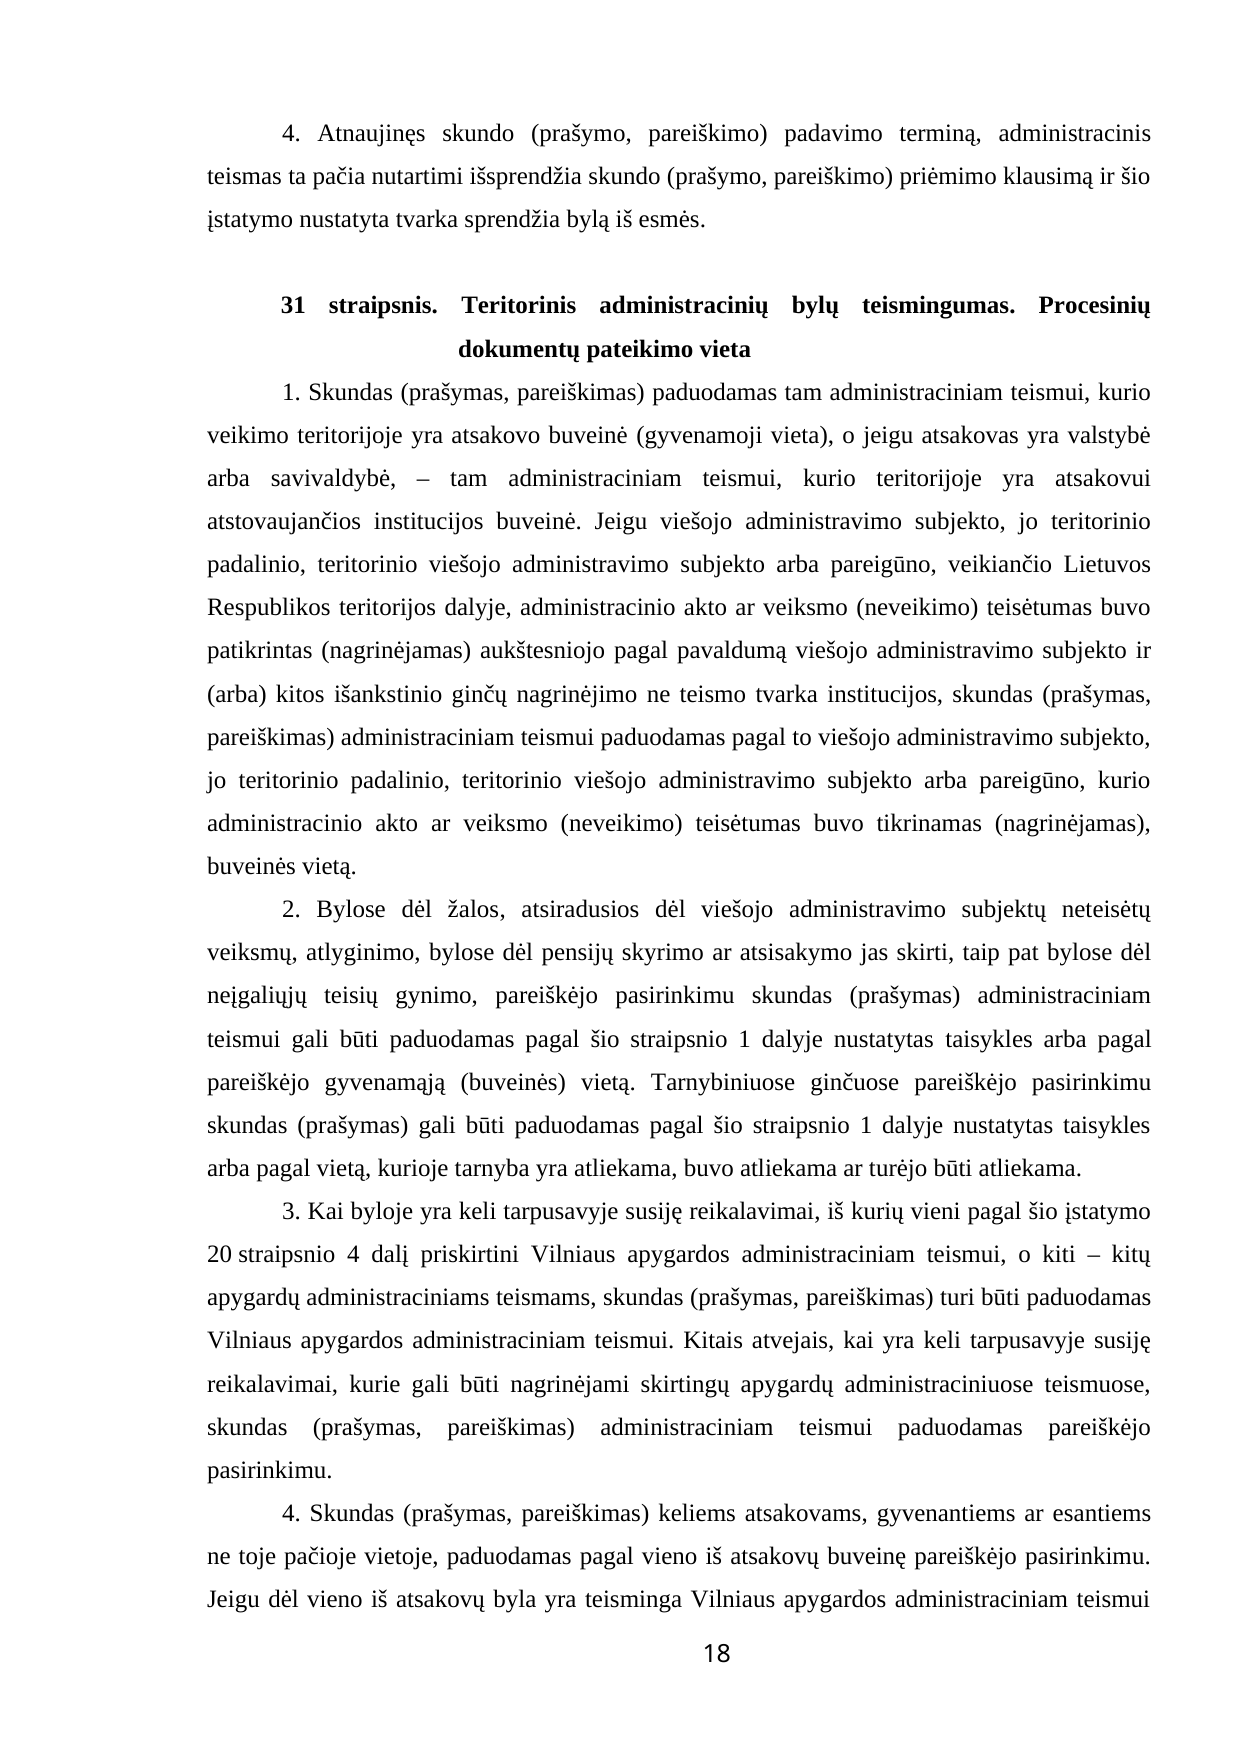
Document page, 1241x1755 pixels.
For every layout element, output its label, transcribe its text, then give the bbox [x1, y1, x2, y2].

text 1. Skundas (prašymas, pareiškimas) paduodamas tam administraciniam teismui, kurio veikimo teritorijoje yra atsakovo buveinė (gyvenamoji vieta), o jeigu atsakovas yra valstybė arba savivaldybė, – tam administraciniam teismui, kurio teritorijoje yra atsakovui atstovaujančios institucijos buveinė. Jeigu viešojo administravimo subjekto, jo teritorinio padalinio, teritorinio viešojo administravimo subjekto arba pareigūno, veikiančio Lietuvos Respublikos teritorijos dalyje, administracinio akto ar veiksmo (neveikimo) teisėtumas buvo patikrintas (nagrinėjamas) aukštesniojo pagal pavaldumą viešojo administravimo subjekto ir (arba) kitos išankstinio ginčų nagrinėjimo ne teismo tvarka institucijos, skundas (prašymas, pareiškimas) administraciniam teismui paduodamas pagal to viešojo administravimo subjekto, jo teritorinio padalinio, teritorinio viešojo administravimo subjekto arba pareigūno, kurio administracinio akto ar veiksmo (neveikimo) teisėtumas buvo tikrinamas (nagrinėjamas), buveinės vietą. [207, 377, 1152, 880]
text 4. Skundas (prašymas, pareiškimas) keliems atsakovams, gyvenantiems ar esantiems ne toje pačioje vietoje, paduodamas pagal vieno iš atsakovų buveinę pareiškėjo pasirinkimu. Jeigu dėl vieno iš atsakovų byla yra teisminga Vilniaus apygardos administraciniam teismui [207, 1498, 1152, 1613]
text 31 straipsnis. Teritorinis administracinių bylų teismingumas. Procesinių dokumentų pateikimo vieta [281, 291, 1152, 362]
text 2. Bylose dėl žalos, atsiradusios dėl viešojo administravimo subjektų neteisėtų veiksmų, atlyginimo, bylose dėl pensijų skyrimo ar atsisakymo jas skirti, taip pat bylose dėl neįgaliųjų teisių gynimo, pareiškėjo pasirinkimu skundas (prašymas) administraciniam teismui gali būti paduodamas pagal šio straipsnio 1 dalyje nustatytas taisykles arba pagal pareiškėjo gyvenamąją (buveinės) vietą. Tarnybiniuose ginčuose pareiškėjo pasirinkimu skundas (prašymas) gali būti paduodamas pagal šio straipsnio 1 dalyje nustatytas taisykles arba pagal vietą, kurioje tarnyba yra atliekama, buvo atliekama ar turėjo būti atliekama. [207, 894, 1152, 1182]
text 4. Atnaujinęs skundo (prašymo, pareiškimo) padavimo terminą, administracinis teismas ta pačia nutartimi išsprendžia skundo (prašymo, pareiškimo) priėmimo klausimą ir šio įstatymo nustatyta tvarka sprendžia bylą iš esmės. [207, 118, 1152, 233]
text 3. Kai byloje yra keli tarpusavyje susiję reikalavimai, iš kurių vieni pagal šio įstatymo 20 straipsnio 4 dalį priskirtini Vilniaus apygardos administraciniam teismui, o kiti – kitų apygardų administraciniams teismams, skundas (prašymas, pareiškimas) turi būti paduodamas Vilniaus apygardos administraciniam teismui. Kitais atvejais, kai yra keli tarpusavyje susiję reikalavimai, kurie gali būti nagrinėjami skirtingų apygardų administraciniuose teismuose, skundas (prašymas, pareiškimas) administraciniam teismui paduodamas pareiškėjo pasirinkimu. [207, 1196, 1152, 1484]
